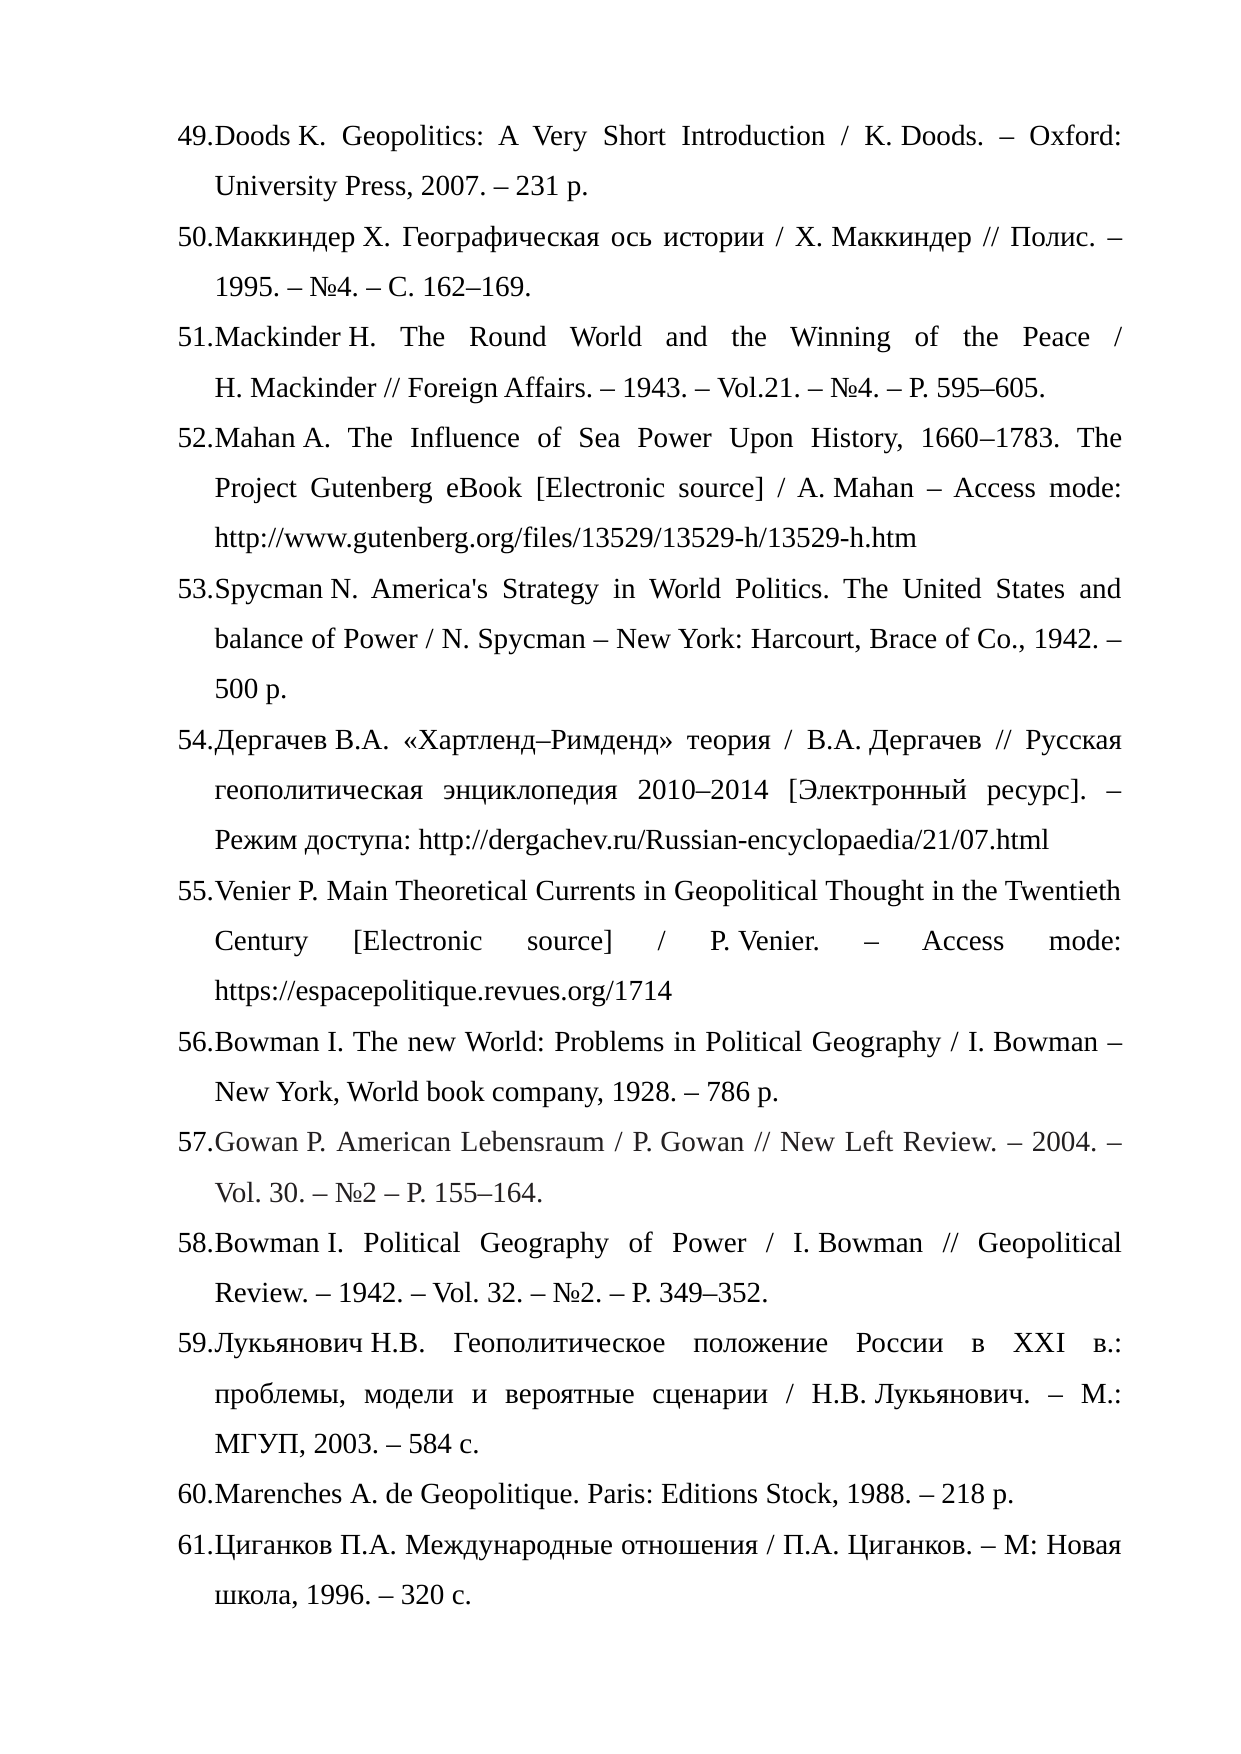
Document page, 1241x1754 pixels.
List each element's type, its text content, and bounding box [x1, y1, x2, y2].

list Venier P. Main Theoretical Currents in Geopolitical Thought in the Twentieth Century [Electronic source] / P. Venier. – Access mode: https://espacepolitique.revues.org/1714 [177, 873, 1122, 1007]
list Doods K. Geopolitics: A Very Short Introduction / K. Doods. – Oxford: University Press, 2007. – 231 p. [177, 118, 1122, 202]
list Mackinder Н. The Round World and the Winning of the Peace / Н. Mackinder // Foreign Affairs. – 1943. – Vol.21. – №4. – P. 595–605. [177, 319, 1122, 403]
list Gowan P. American Lebensraum / P. Gowan // New Left Review. – 2004. – Vol. 30. – №2 – P. 155–164. [177, 1124, 1122, 1208]
list Bowman I. The new World: Problems in Political Geography / I. Bowman – New York, World book company, 1928. – 786 p. [177, 1024, 1122, 1108]
list Spycman N. America's Strategy in World Politics. The United States and balance of Power / N. Spycman – New York: Harcourt, Brace of Co., 1942. – 500 p. [177, 571, 1122, 705]
list Лукьянович Н.В. Геополитическое положение России в ХХІ в.: проблемы, модели и вероятные сценарии / Н.В. Лукьянович. – М.: МГУП, 2003. – 584 с. [177, 1326, 1122, 1460]
list Marenches A. de Geopolitique. Paris: Editions Stock, 1988. – 218 p. [177, 1477, 1122, 1510]
list Маккиндер Х. Географическая ось истории / Х. Маккиндер // Полис. – 1995. – №4. – С. 162–169. [177, 219, 1122, 303]
list Циганков П.А. Международные отношения / П.А. Циганков. – М: Новая школа, 1996. – 320 с. [177, 1527, 1122, 1611]
list Дергачев В.А. «Хартленд–Римденд» теория / В.А. Дергачев // Русская геополитическая энциклопедия 2010–2014 [Электронный ресурс]. – Режим доступа: http://dergachev.ru/Russian-encyclopaedia/21/07.html [177, 722, 1122, 856]
list Mahan A. The Influence of Sea Power Upon History, 1660–1783. The Project Gutenberg eBook [Electronic source] / A. Mahan – Access mode: http://www.gutenberg.org/files/13529/13529-h/13529-h.htm [177, 420, 1122, 554]
list Bowman I. Political Geography of Power / I. Bowman // Geopolitical Review. – 1942. – Vol. 32. – №2. – P. 349–352. [177, 1225, 1122, 1309]
